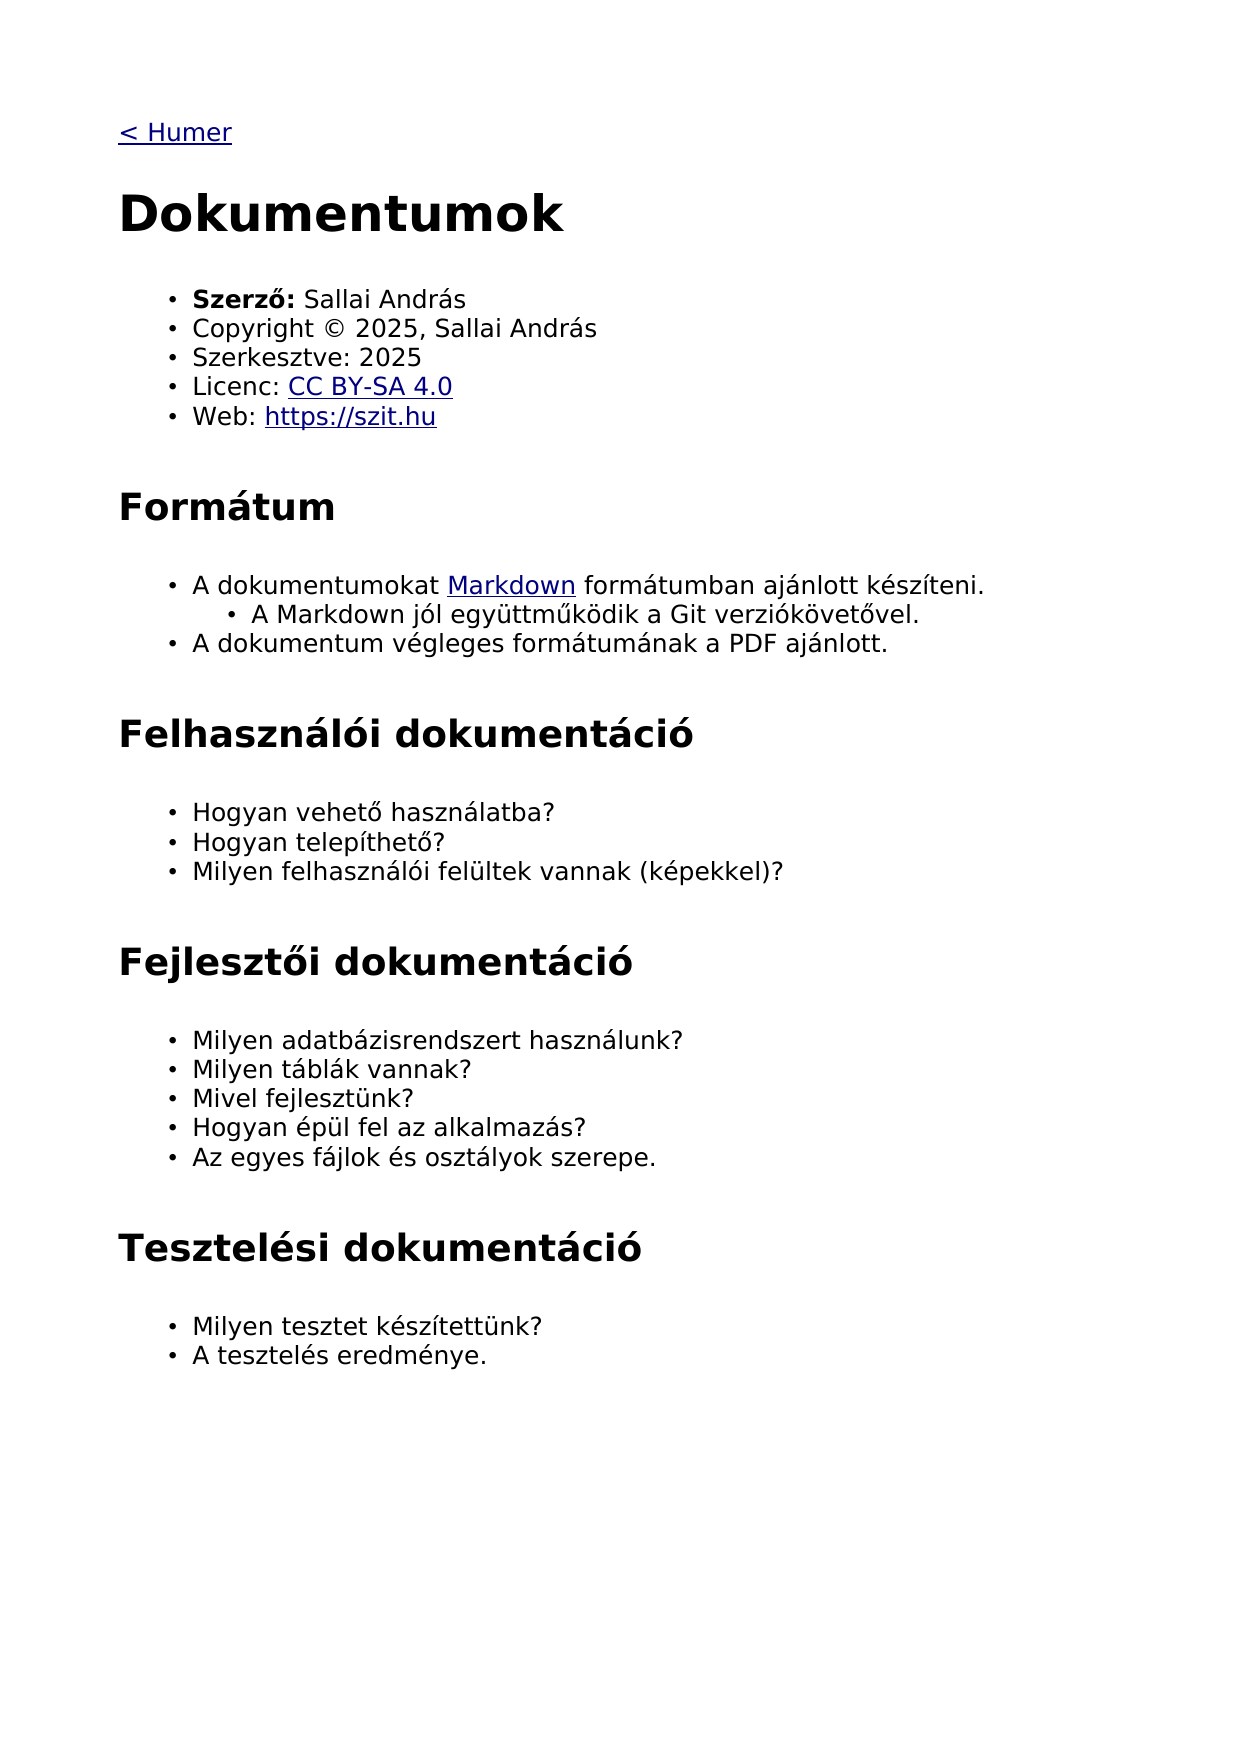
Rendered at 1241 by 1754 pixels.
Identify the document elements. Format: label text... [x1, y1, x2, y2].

list Licenc: CC BY-SA 4.0 [177, 372, 1122, 402]
subtitle Felhasználói dokumentáció [118, 713, 1122, 757]
subtitle Formátum [118, 485, 1122, 529]
list Copyright © 2025, Sallai András [177, 314, 1122, 343]
list Web: https://szit.hu [177, 402, 1122, 431]
list Milyen felhasználói felültek vannak (képekkel)? [177, 857, 1122, 886]
list A tesztelés eredménye. [177, 1341, 1122, 1370]
list A dokumentum végleges formátumának a PDF ajánlott. [177, 629, 1122, 658]
subtitle Dokumentumok [118, 185, 1122, 243]
list Az egyes fájlok és osztályok szerepe. [177, 1143, 1122, 1172]
list Hogyan épül fel az alkalmazás? [177, 1114, 1122, 1143]
text < Humer [118, 118, 1122, 147]
list Milyen táblák vannak? [177, 1055, 1122, 1084]
list Szerző: Sallai András [177, 285, 1122, 314]
subtitle Fejlesztői dokumentáció [118, 941, 1122, 984]
list Hogyan telepíthető? [177, 828, 1122, 857]
list Milyen tesztet készítettünk? [177, 1312, 1122, 1341]
list Szerkesztve: 2025 [177, 343, 1122, 372]
list Hogyan vehető használatba? [177, 798, 1122, 828]
subtitle Tesztelési dokumentáció [118, 1226, 1122, 1270]
list Mivel fejlesztünk? [177, 1084, 1122, 1114]
list A Markdown jól együttműködik a Git verziókövetővel. [236, 600, 1122, 629]
list A dokumentumokat Markdown formátumban ajánlott készíteni. [177, 571, 1122, 600]
list Milyen adatbázisrendszert használunk? [177, 1026, 1122, 1055]
